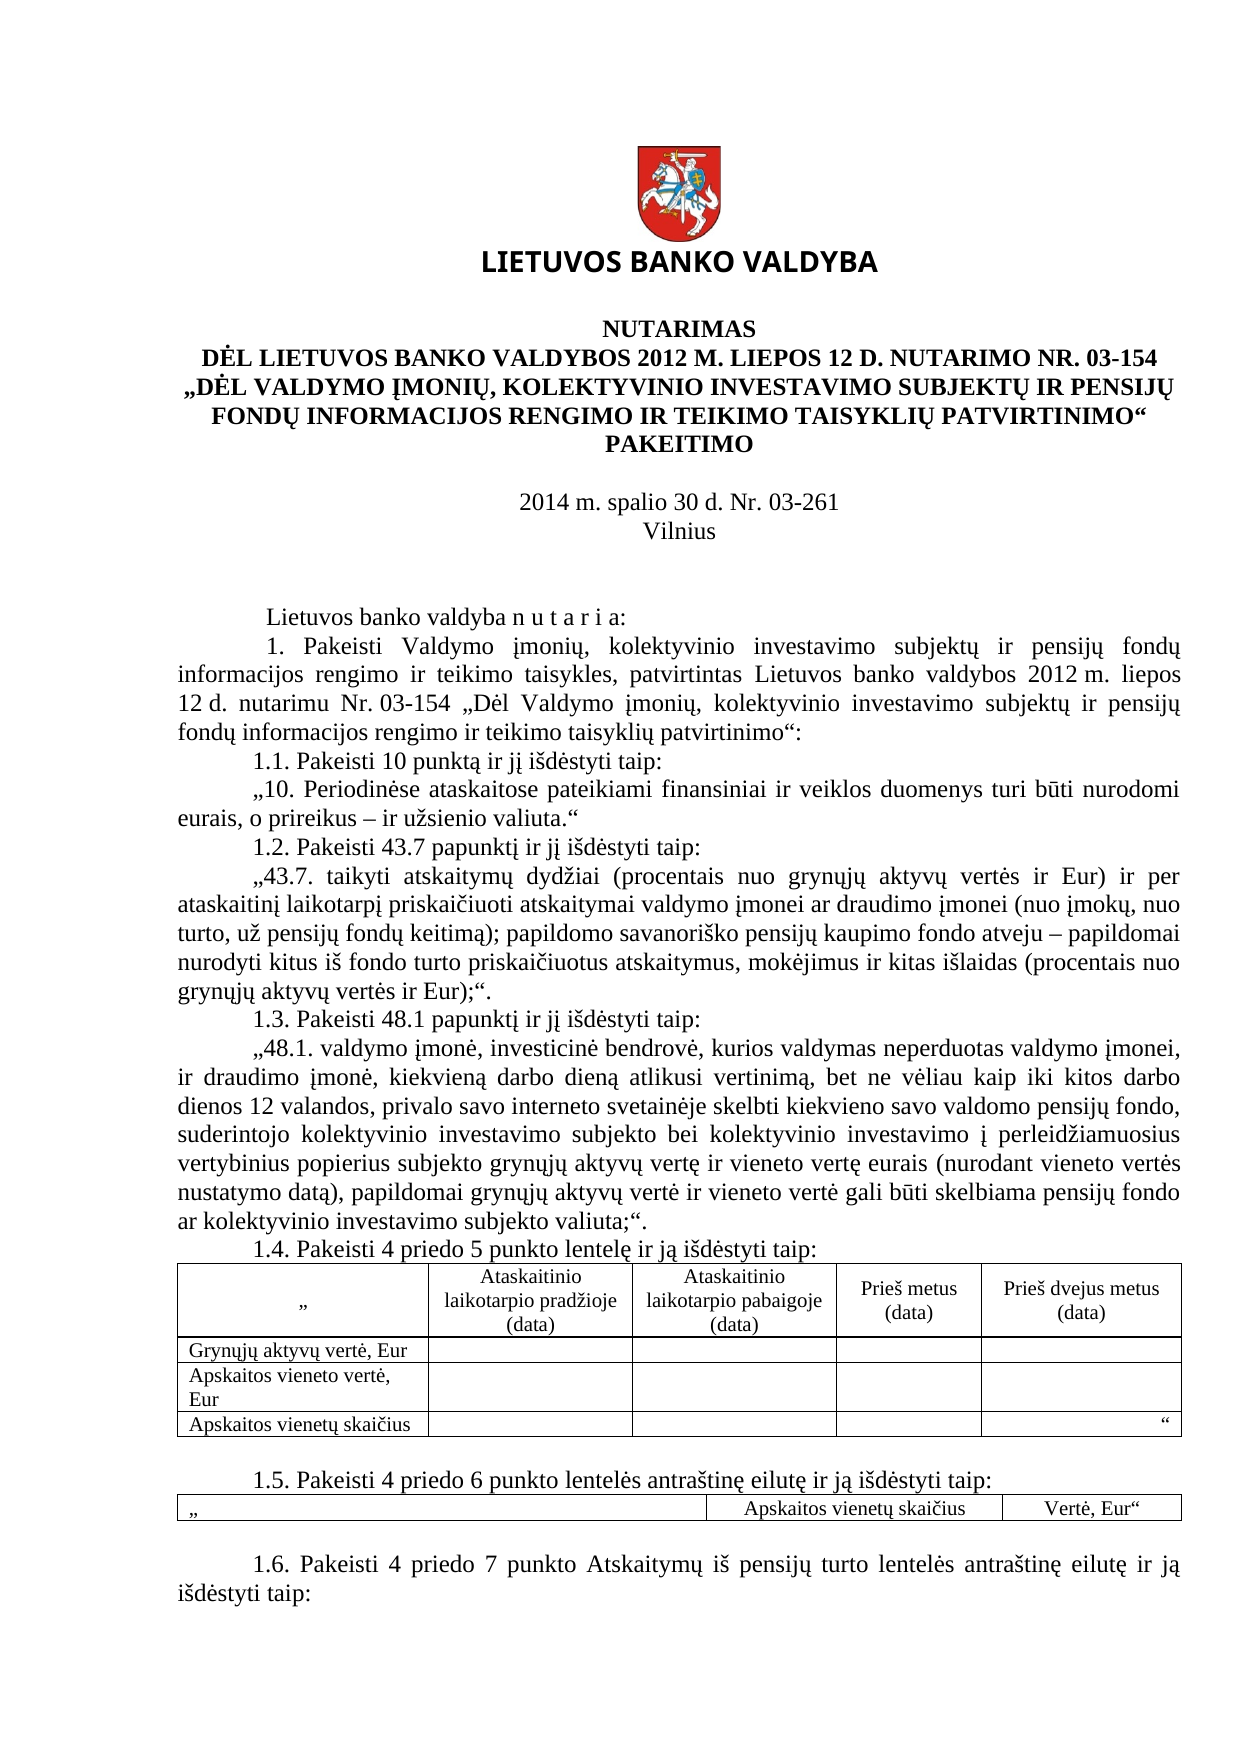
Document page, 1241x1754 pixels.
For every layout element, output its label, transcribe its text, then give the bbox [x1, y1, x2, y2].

text „48.1. valdymo įmonė, investicinė bendrovė, kurios valdymas neperduotas valdymo įmonei, ir draudimo įmonė, kiekvieną darbo dieną atlikusi vertinimą, bet ne vėliau kaip iki kitos darbo dienos 12 valandos, privalo savo interneto svetainėje skelbti kiekvieno savo valdomo pensijų fondo, suderintojo kolektyvinio investavimo subjekto bei kolektyvinio investavimo į perleidžiamuosius vertybinius popierius subjekto grynųjų aktyvų vertę ir vieneto vertę eurais (nurodant vieneto vertės nustatymo datą), papildomai grynųjų aktyvų vertė ir vieneto vertė gali būti skelbiama pensijų fondo ar kolektyvinio investavimo subjekto valiuta;“. [177, 1033, 1181, 1234]
text 2014 m. spalio 30 d. Nr. 03-261 [177, 487, 1181, 516]
table_cell [982, 1338, 1181, 1362]
text 1.1. Pakeisti 10 punktą ir jį išdėstyti taip: [177, 746, 1181, 774]
table_header Ataskaitinio laikotarpio pabaigoje (data) [633, 1264, 836, 1336]
table_header „ [178, 1495, 706, 1519]
table_cell [633, 1412, 836, 1436]
table_cell [837, 1338, 981, 1362]
text LIETUVOS BANKO VALDYBA [177, 241, 1181, 281]
table_cell [429, 1412, 632, 1436]
text 1.4. Pakeisti 4 priedo 5 punkto lentelę ir ją išdėstyti taip: [177, 1234, 1181, 1263]
text Lietuvos banko valdyba n u t a r i a: [177, 602, 1181, 631]
table_header Vertė, Eur“ [1003, 1495, 1181, 1519]
table_cell [837, 1412, 981, 1436]
table_cell Apskaitos vienetų skaičius [178, 1412, 428, 1436]
text „10. Periodinėse ataskaitose pateikiami finansiniai ir veiklos duomenys turi būti nurodomi eurais, o prireikus – ir užsienio valiuta.“ [177, 774, 1181, 832]
text 1. Pakeisti Valdymo įmonių, kolektyvinio investavimo subjektų ir pensijų fondų informacijos rengimo ir teikimo taisykles, patvirtintas Lietuvos banko valdybos 2012 m. liepos 12 d. nutarimu Nr. 03-154 „Dėl Valdymo įmonių, kolektyvinio investavimo subjektų ir pensijų fondų informacijos rengimo ir teikimo taisyklių patvirtinimo“: [177, 631, 1181, 746]
text 1.5. Pakeisti 4 priedo 6 punkto lentelės antraštinę eilutę ir ją išdėstyti taip: [177, 1466, 1181, 1494]
table_header „ [178, 1264, 428, 1336]
table_cell [429, 1363, 632, 1411]
text 1.2. Pakeisti 43.7 papunktį ir jį išdėstyti taip: [177, 832, 1181, 861]
text Vilnius [177, 516, 1181, 544]
table_header Prieš metus (data) [837, 1264, 981, 1336]
table_cell Grynųjų aktyvų vertė, Eur [178, 1338, 428, 1362]
table_cell [837, 1363, 981, 1411]
text 1.3. Pakeisti 48.1 papunktį ir jį išdėstyti taip: [177, 1004, 1181, 1033]
table_header Prieš dvejus metus (data) [982, 1264, 1181, 1336]
table_header Apskaitos vienetų skaičius [707, 1495, 1002, 1519]
text 1.6. Pakeisti 4 priedo 7 punkto Atskaitymų iš pensijų turto lentelės antraštinę eilutę ir ją išdėstyti taip: [177, 1549, 1181, 1607]
table_cell [982, 1363, 1181, 1411]
table_cell [429, 1338, 632, 1362]
text NUTARIMAS [177, 314, 1181, 343]
table_cell [633, 1363, 836, 1411]
table_cell [633, 1338, 836, 1362]
table_header Ataskaitinio laikotarpio pradžioje (data) [429, 1264, 632, 1336]
text „43.7. taikyti atskaitymų dydžiai (procentais nuo grynųjų aktyvų vertės ir Eur) ir per ataskaitinį laikotarpį priskaičiuoti atskaitymai valdymo įmonei ar draudimo įmonei (nuo įmokų, nuo turto, už pensijų fondų keitimą); papildomo savanoriško pensijų kaupimo fondo atveju – papildomai nurodyti kitus iš fondo turto priskaičiuotus atskaitymus, mokėjimus ir kitas išlaidas (procentais nuo grynųjų aktyvų vertės ir Eur);“. [177, 861, 1181, 1004]
table_cell Apskaitos vieneto vertė, Eur [178, 1363, 428, 1411]
table_cell “ [982, 1412, 1181, 1436]
text DĖL Lietuvos banko valdybos 2012 m. liepos 12 d. nutarimo Nr. 03-154 „Dėl Valdymo įmonių, kolektyvinio investavimo subjektų ir pensijų fondų informacijos rengimo ir teikimo taisyklių patvirtinimo“ pakeitimo [177, 343, 1181, 458]
